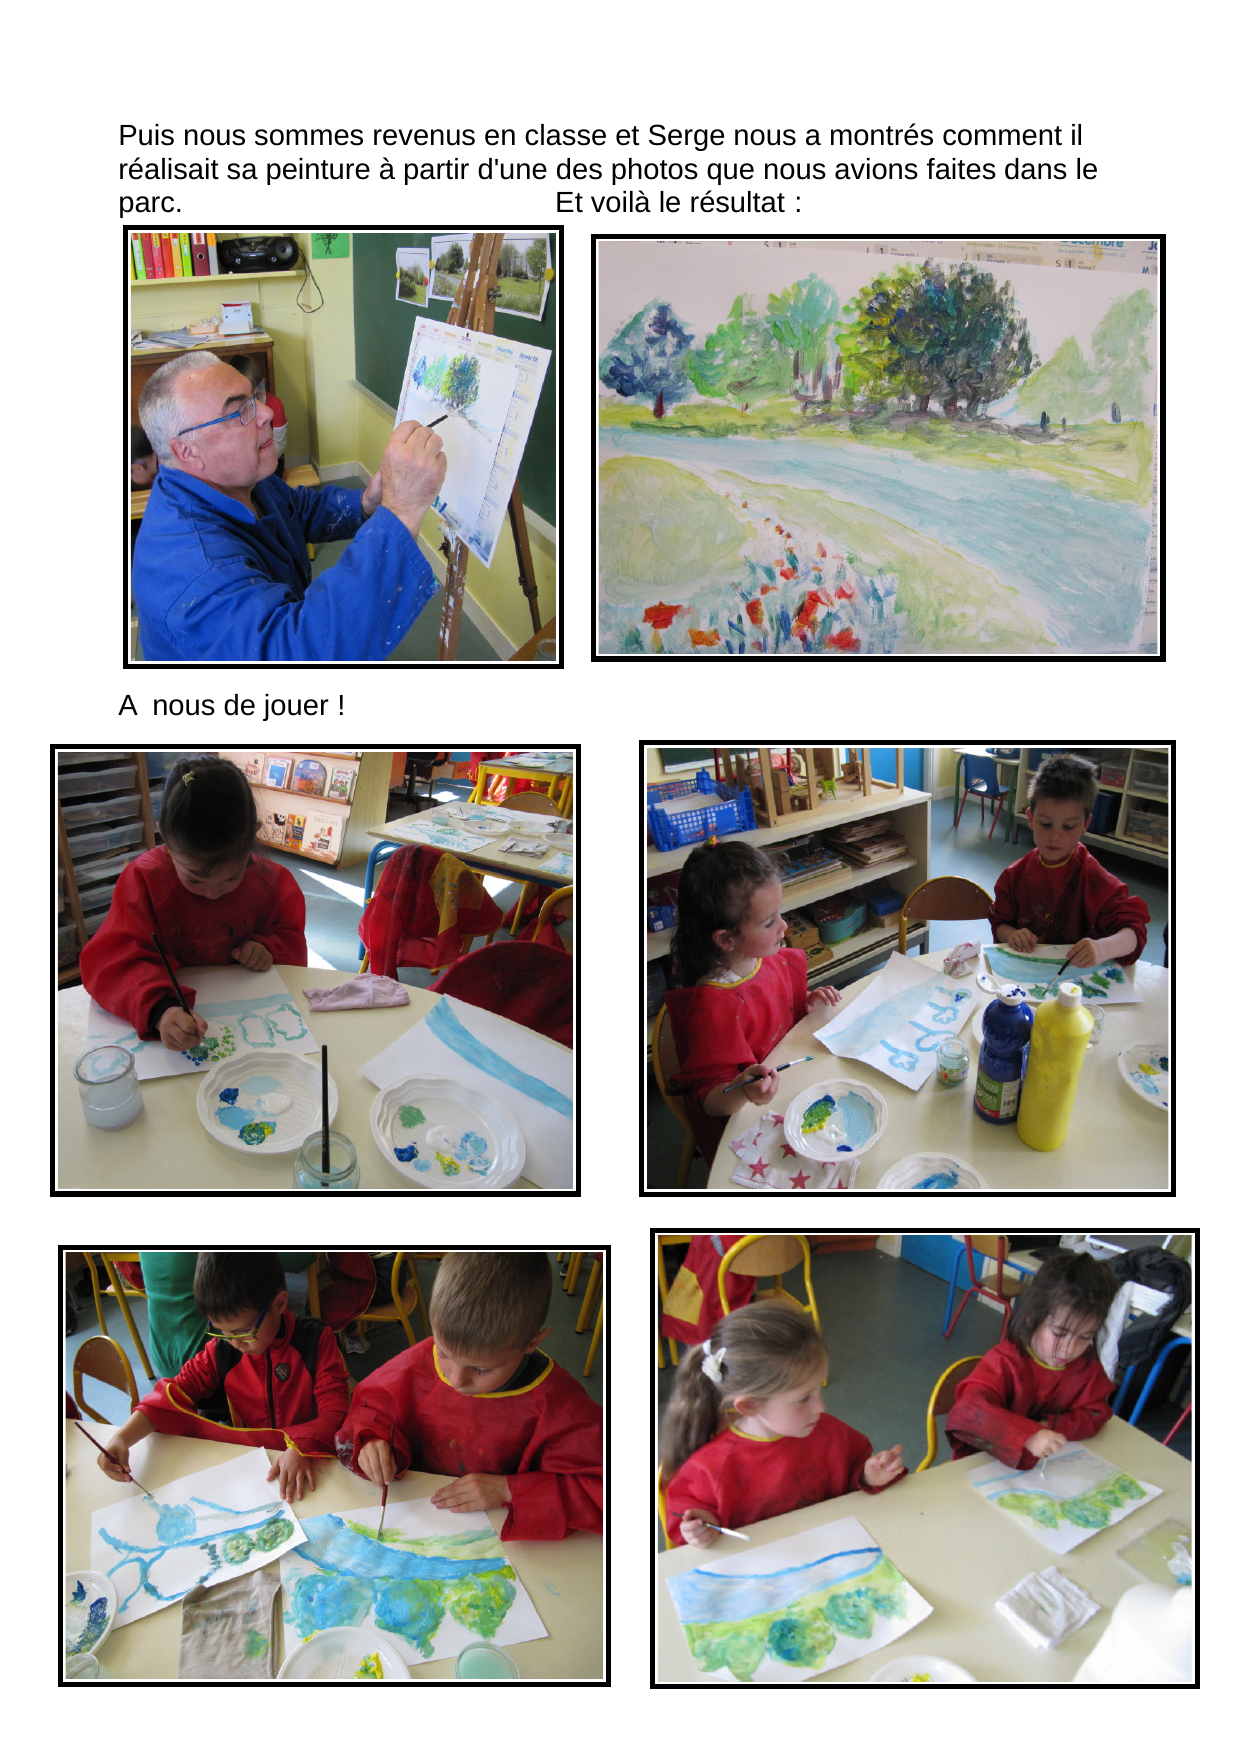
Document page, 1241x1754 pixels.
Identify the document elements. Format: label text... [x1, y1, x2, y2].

text [128, 230, 559, 664]
text [55, 749, 576, 1191]
picture [65, 1252, 603, 1679]
text A nous de jouer ! [118, 688, 1122, 722]
text [644, 745, 1171, 1192]
text [63, 1250, 606, 1682]
picture [657, 1235, 1192, 1682]
picture [647, 748, 1169, 1189]
picture [598, 241, 1158, 654]
picture [57, 752, 573, 1189]
picture [130, 233, 556, 661]
text Puis nous sommes revenus en classe et Serge nous a montrés comment il réalisait sa peinture à partir d'une des photos que nous avions faites dans le parc. Et voilà le résultat : [118, 118, 1122, 219]
text [655, 1233, 1195, 1684]
